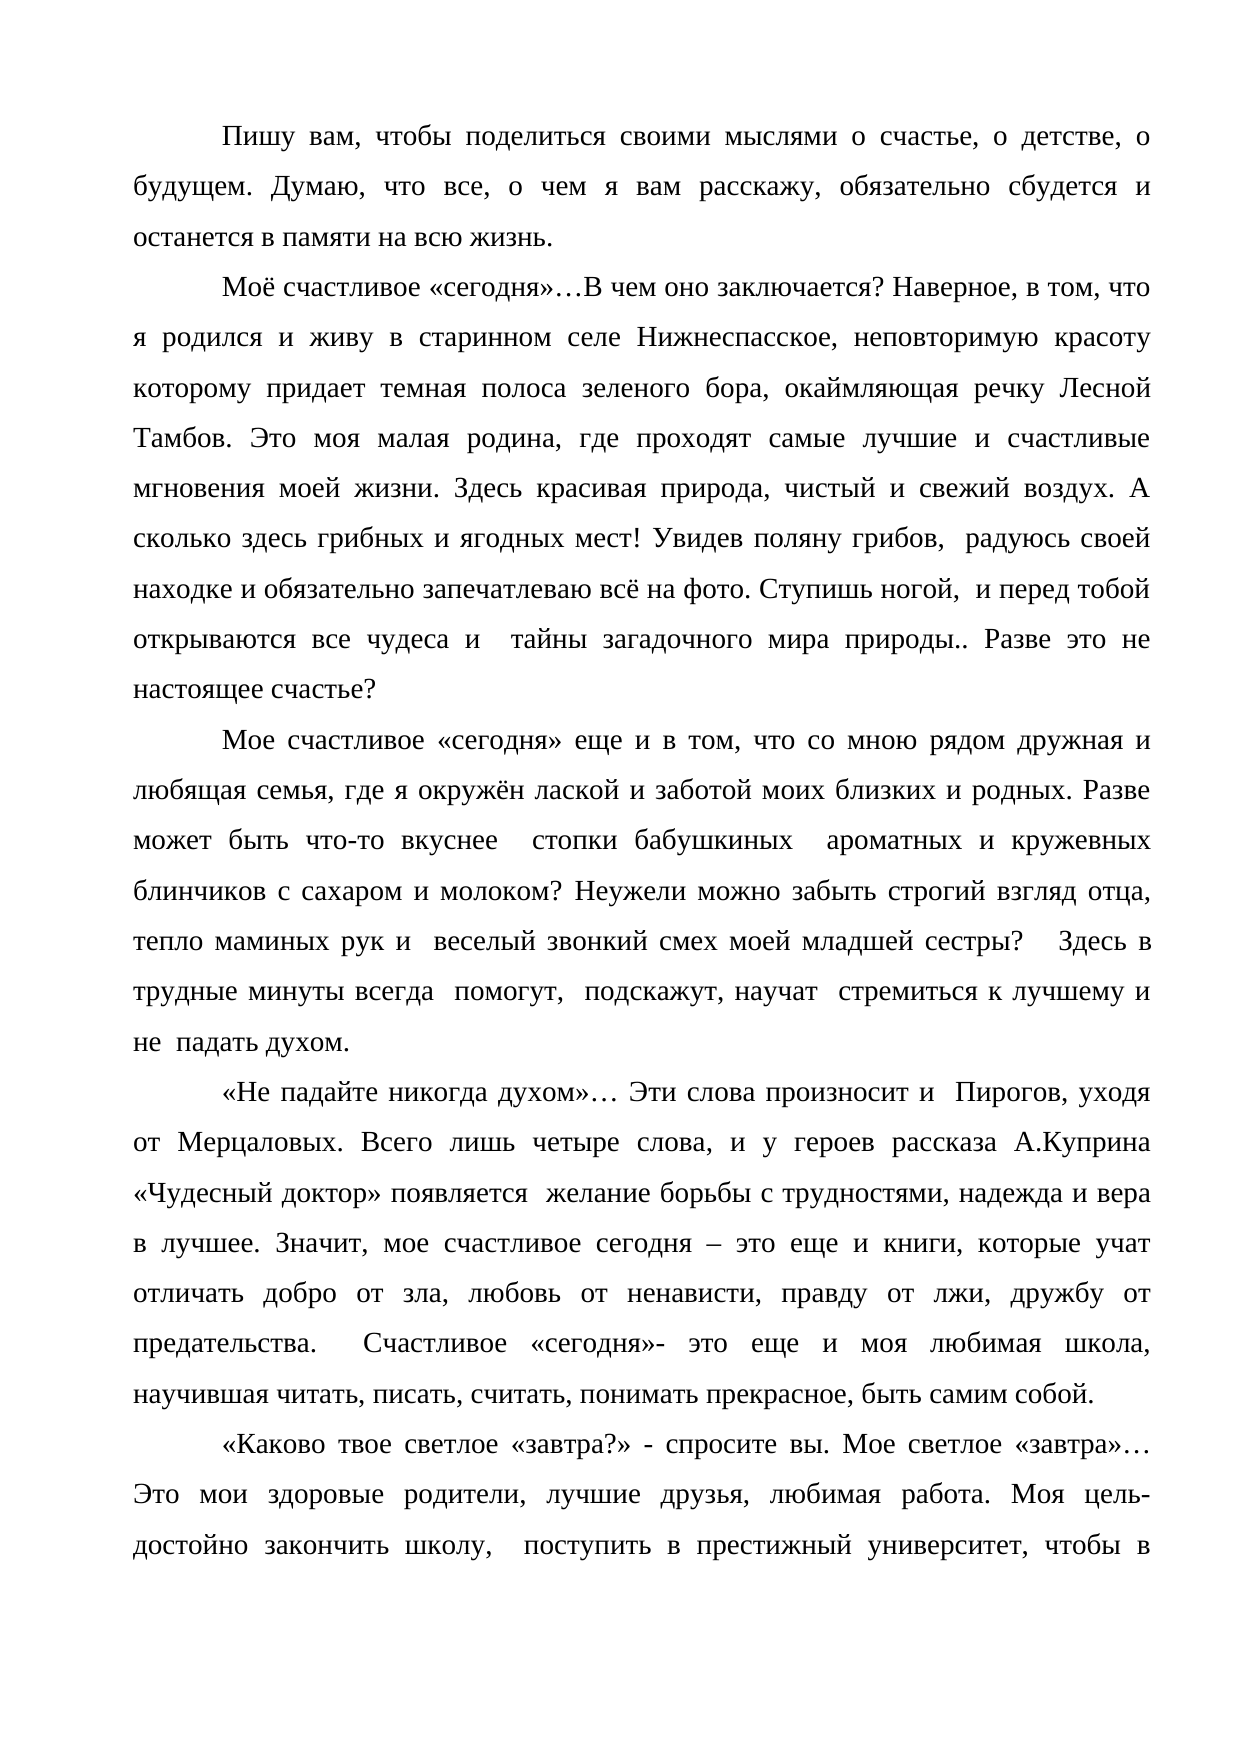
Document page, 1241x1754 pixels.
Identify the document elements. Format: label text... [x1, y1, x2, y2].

text Моё счастливое «сегодня»…В чем оно заключается? Наверное, в том, что я родился и живу в старинном селе Нижнеспасское, неповторимую красоту которому придает темная полоса зеленого бора, окаймляющая речку Лесной Тамбов. Это моя малая родина, где проходят самые лучшие и счастливые мгновения моей жизни. Здесь красивая природа, чистый и свежий воздух. А сколько здесь грибных и ягодных мест! Увидев поляну грибов, радуюсь своей находке и обязательно запечатлеваю всё на фото. Ступишь ногой, и перед тобой открываются все чудеса и тайны загадочного мира природы.. Разве это не настоящее счастье? [133, 269, 1152, 705]
text Пишу вам, чтобы поделиться своими мыслями о счастье, о детстве, о будущем. Думаю, что все, о чем я вам расскажу, обязательно сбудется и останется в памяти на всю жизнь. [133, 118, 1152, 252]
text «Каково твое светлое «завтра?» - спросите вы. Мое светлое «завтра»… Это мои здоровые родители, лучшие друзья, любимая работа. Моя цель- достойно закончить школу, поступить в престижный университет, чтобы в [133, 1426, 1152, 1560]
text Мое счастливое «сегодня» еще и в том, что со мною рядом дружная и любящая семья, где я окружён лаской и заботой моих близких и родных. Разве может быть что-то вкуснее стопки бабушкиных ароматных и кружевных блинчиков с сахаром и молоком? Неужели можно забыть строгий взгляд отца, тепло маминых рук и веселый звонкий смех моей младшей сестры? Здесь в трудные минуты всегда помогут, подскажут, научат стремиться к лучшему и не падать духом. [133, 722, 1152, 1057]
text «Не падайте никогда духом»… Эти слова произносит и Пирогов, уходя от Мерцаловых. Всего лишь четыре слова, и у героев рассказа А.Куприна «Чудесный доктор» появляется желание борьбы с трудностями, надежда и вера в лучшее. Значит, мое счастливое сегодня – это еще и книги, которые учат отличать добро от зла, любовь от ненависти, правду от лжи, дружбу от предательства. Счастливое «сегодня»- это еще и моя любимая школа, научившая читать, писать, считать, понимать прекрасное, быть самим собой. [133, 1074, 1152, 1409]
